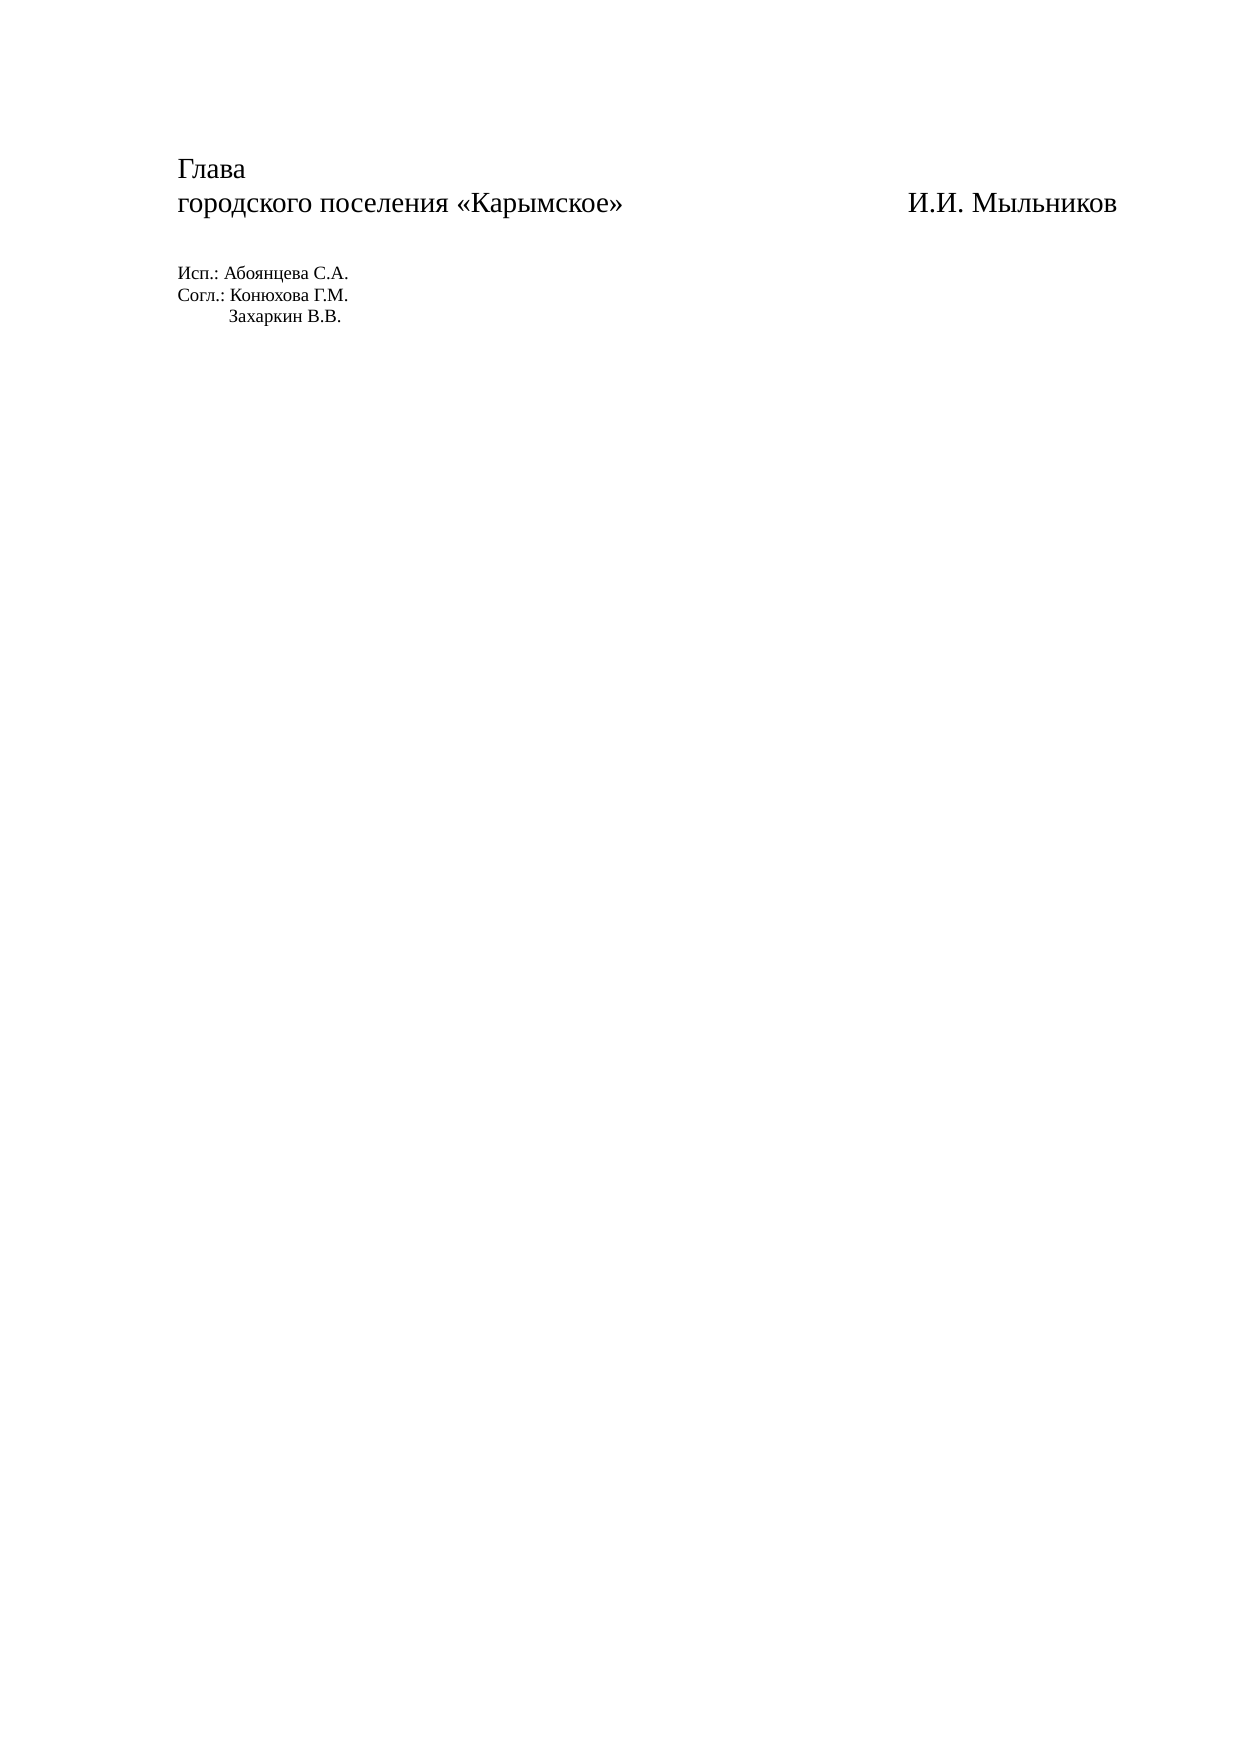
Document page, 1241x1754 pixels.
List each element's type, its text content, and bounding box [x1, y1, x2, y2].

text Глава [177, 152, 1152, 185]
text Исп.: Абоянцева С.А. [177, 262, 1152, 283]
text Захаркин В.В. [177, 305, 1152, 327]
text городского поселения «Карымское» И.И. Мыльников [177, 185, 1152, 219]
text Согл.: Конюхова Г.М. [177, 283, 1152, 305]
